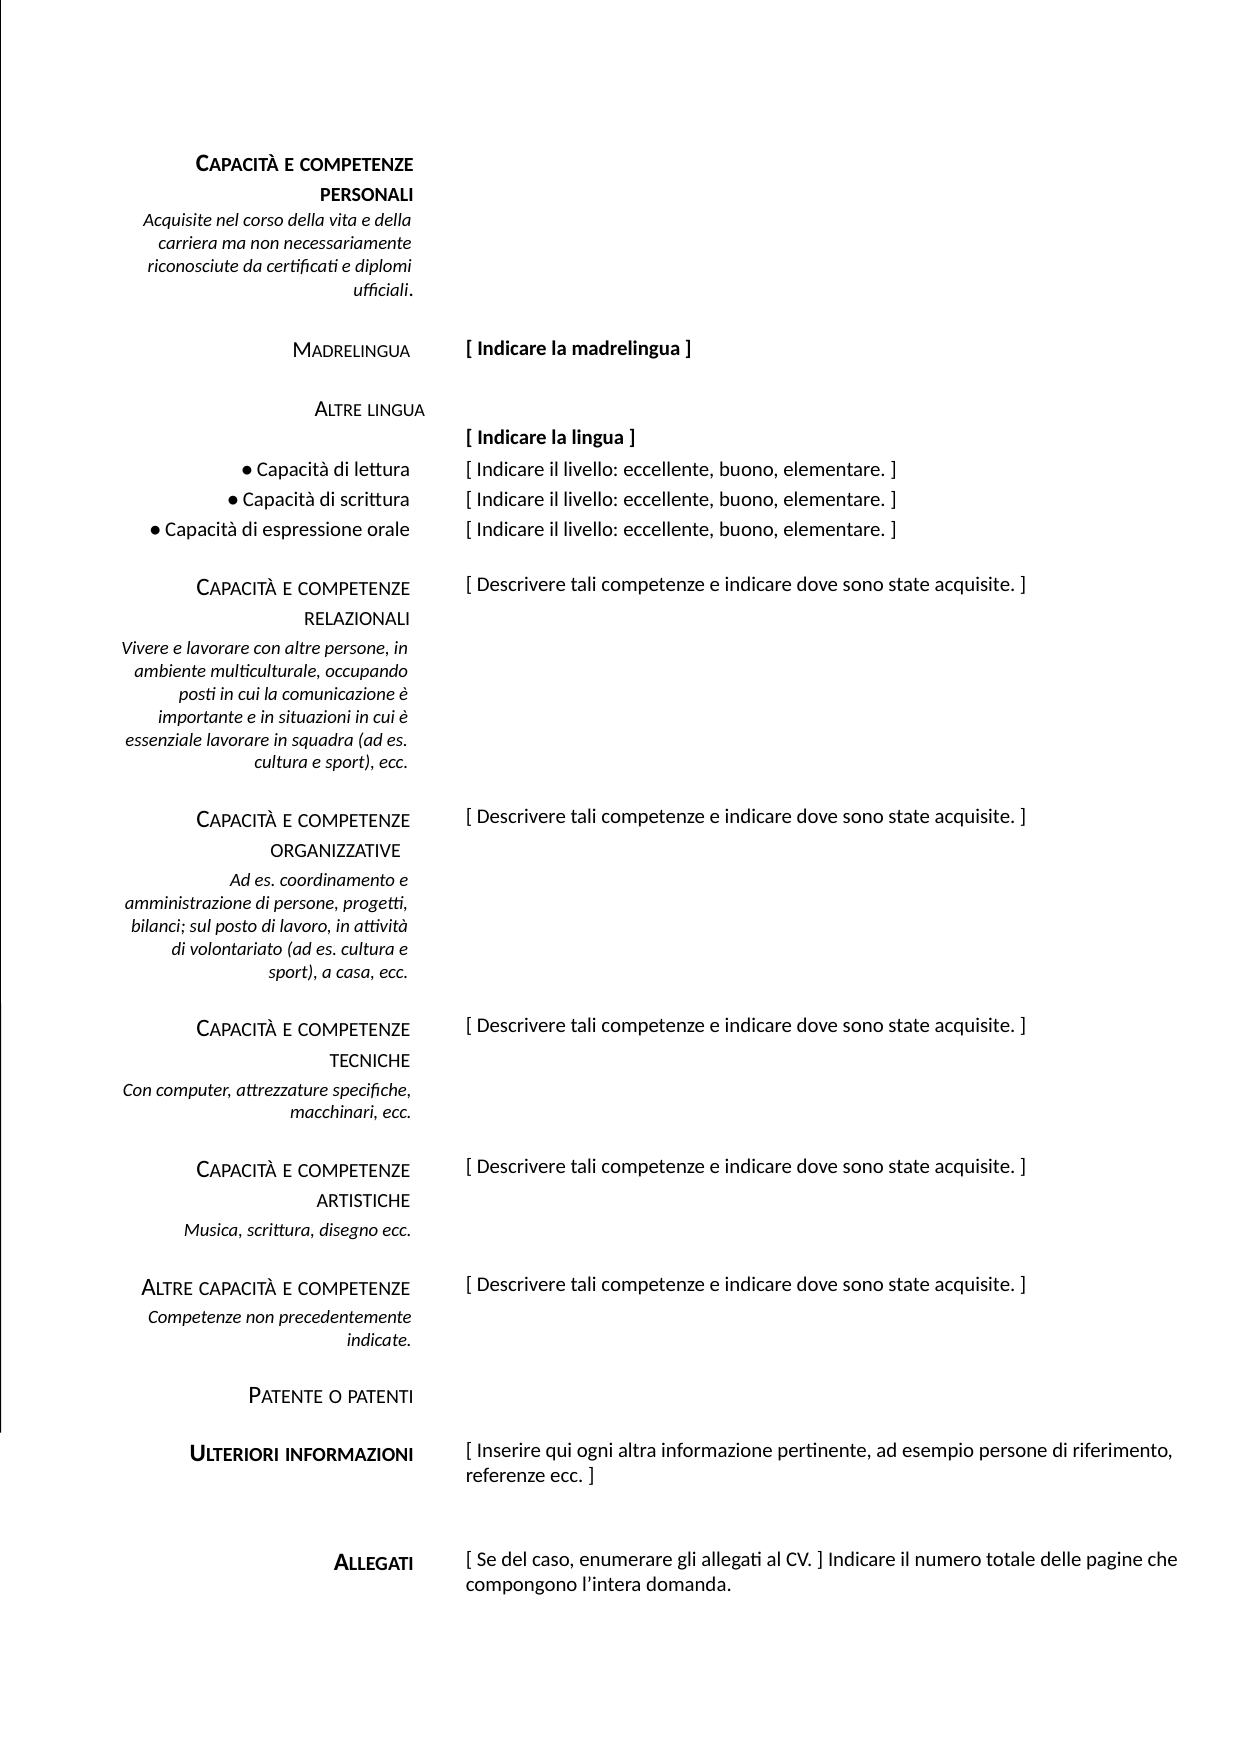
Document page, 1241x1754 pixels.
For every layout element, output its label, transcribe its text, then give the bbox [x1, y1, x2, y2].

table_header [ Se del caso, enumerare gli allegati al CV. ] Indicare il numero totale delle pagine che compongono l’intera domanda. [454, 1544, 1207, 1599]
table_header [ Descrivere tali competenze e indicare dove sono state acquisite. ] [454, 801, 1207, 985]
table_header [425, 801, 454, 985]
table_cell [425, 484, 454, 514]
table_cell [425, 514, 454, 543]
table_cell [ Indicare il livello: eccellente, buono, elementare. ] [454, 455, 1207, 484]
table_header Capacità e competenze artistiche Musica, scrittura, disegno ecc. [107, 1151, 425, 1243]
table_cell [ Indicare il livello: eccellente, buono, elementare. ] [454, 514, 1207, 543]
table_header [425, 1379, 454, 1409]
table_header [425, 1151, 454, 1243]
table_header Patente o patenti [107, 1379, 425, 1409]
table_header [425, 333, 454, 365]
table_header [ Descrivere tali competenze e indicare dove sono state acquisite. ] [454, 569, 1207, 776]
table_header [ Descrivere tali competenze e indicare dove sono state acquisite. ] [454, 1269, 1207, 1353]
table_header [425, 394, 1207, 422]
table_header [425, 1435, 454, 1490]
table_header Altre capacità e competenze Competenze non precedentemente indicate. [107, 1269, 425, 1353]
table_header [ Indicare la madrelingua ] [454, 333, 1207, 365]
table_header Altre lingua [107, 394, 425, 422]
table_cell • Capacità di scrittura [107, 484, 425, 514]
table_header Capacità e competenze personali Acquisite nel corso della vita e della carriera ma non necessariamente riconosciute da certificati e diplomi ufficiali. [107, 147, 425, 302]
table_header Capacità e competenze organizzative Ad es. coordinamento e amministrazione di persone, progetti, bilanci; sul posto di lavoro, in attività di volontariato (ad es. cultura e sport), a casa, ecc. [107, 801, 425, 985]
table_header Allegati [107, 1544, 425, 1599]
table_header Ulteriori informazioni [107, 1435, 425, 1490]
table_header [ Inserire qui ogni altra informazione pertinente, ad esempio persone di riferimento, referenze ecc. ] [454, 1435, 1207, 1490]
table_cell [ Indicare il livello: eccellente, buono, elementare. ] [454, 484, 1207, 514]
table_header [425, 1269, 454, 1353]
table_header [ Descrivere tali competenze e indicare dove sono state acquisite. ] [454, 1010, 1207, 1126]
table_cell [ Indicare la lingua ] [454, 423, 1207, 454]
table_cell • Capacità di lettura [107, 455, 425, 484]
table_cell [107, 423, 425, 454]
table_cell • Capacità di espressione orale [107, 514, 425, 543]
table_cell [425, 455, 454, 484]
table_header [ Descrivere tali competenze e indicare dove sono state acquisite. ] [454, 1151, 1207, 1243]
table_header Capacità e competenze relazionali Vivere e lavorare con altre persone, in ambiente multiculturale, occupando posti in cui la comunicazione è importante e in situazioni in cui è essenziale lavorare in squadra (ad es. cultura e sport), ecc. [107, 569, 425, 776]
table_header [454, 1379, 1207, 1409]
table_header Capacità e competenze tecniche Con computer, attrezzature specifiche, macchinari, ecc. [107, 1010, 425, 1126]
table_header [425, 569, 454, 776]
table_cell [425, 423, 454, 454]
table_header Madrelingua [107, 333, 425, 365]
table_header [425, 1544, 454, 1599]
table_header [425, 1010, 454, 1126]
